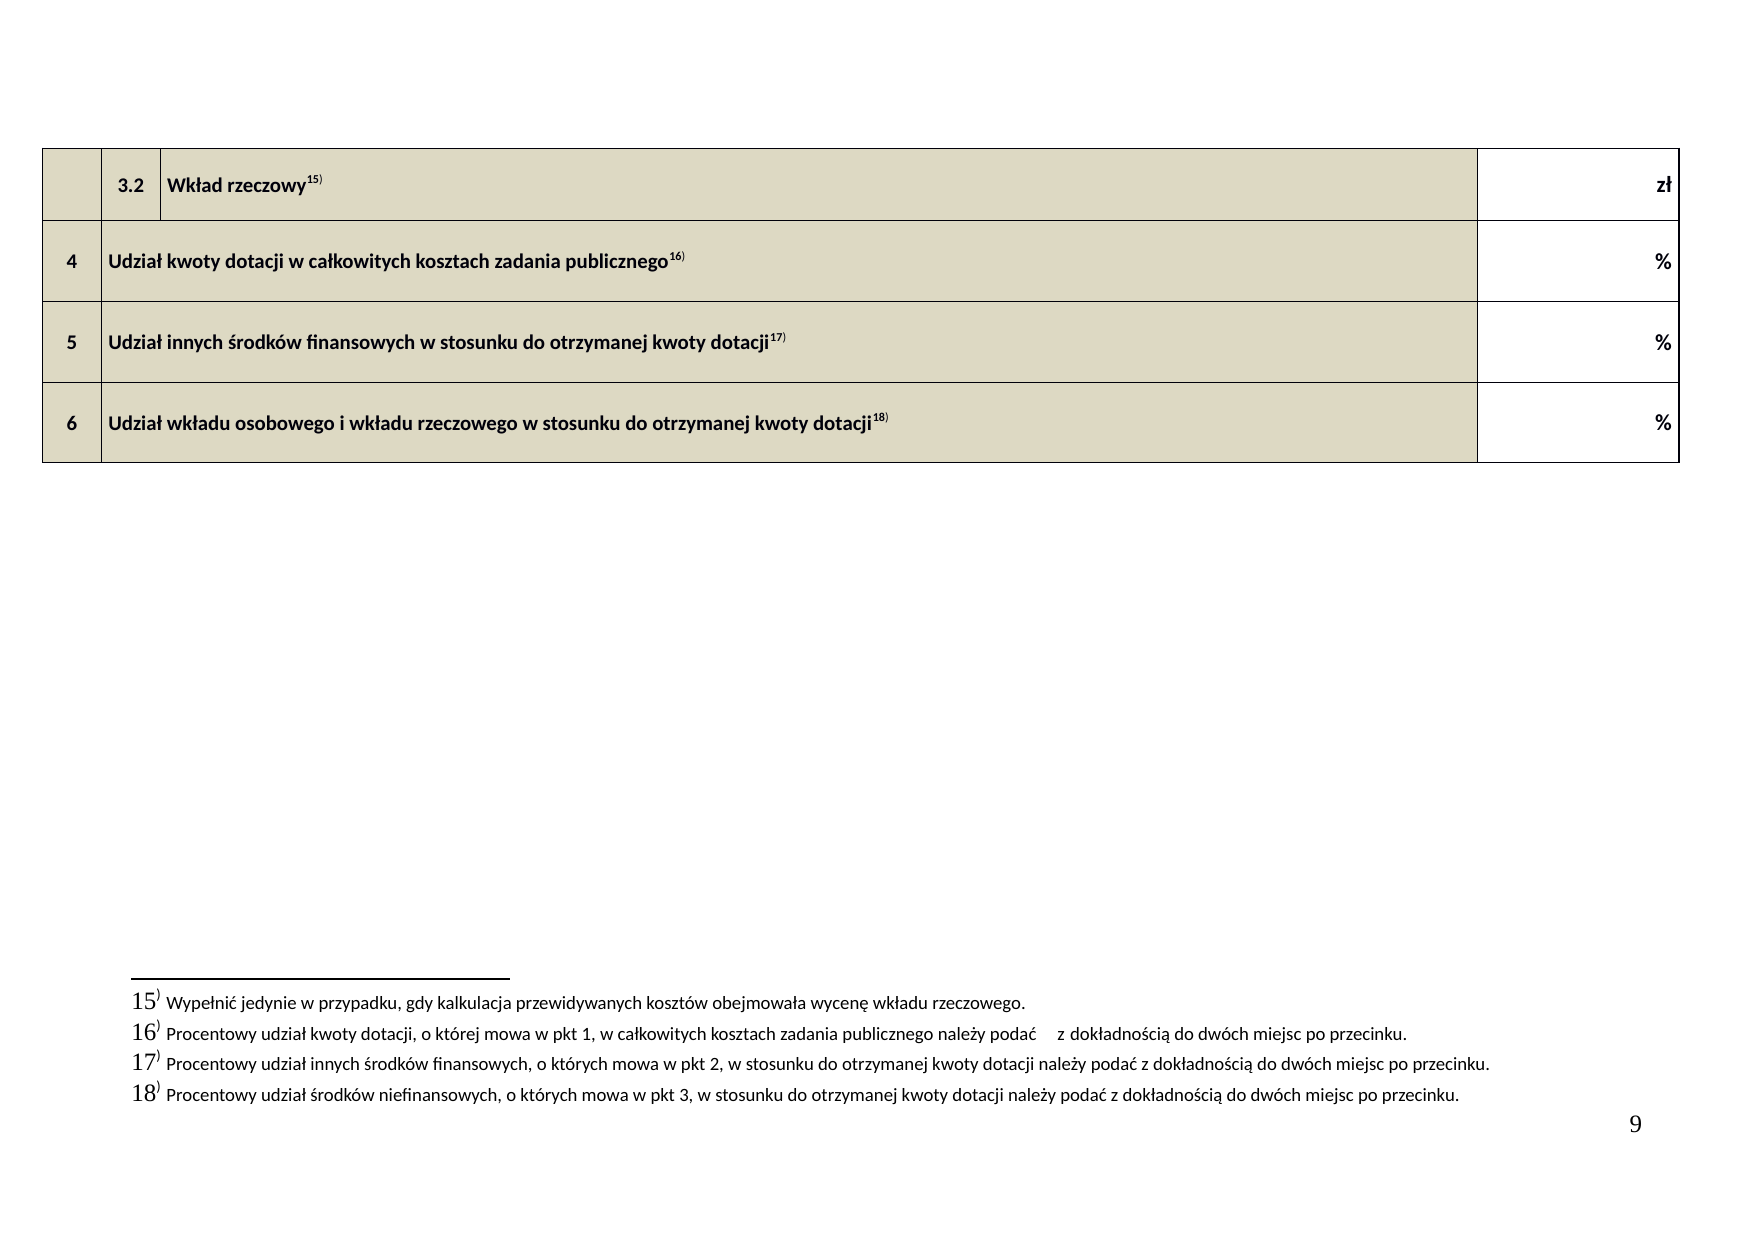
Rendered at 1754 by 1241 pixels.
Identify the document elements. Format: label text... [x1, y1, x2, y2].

table_cell Udział wkładu osobowego i wkładu rzeczowego w stosunku do otrzymanej kwoty dotacji) [102, 383, 1477, 462]
table_cell zł [1478, 149, 1678, 220]
table_cell % [1478, 221, 1678, 301]
table_cell 5 [43, 302, 101, 382]
table_cell % [1478, 302, 1678, 382]
table_cell 3.2 [102, 149, 160, 220]
table_cell 6 [43, 383, 101, 462]
table_cell Udział kwoty dotacji w całkowitych kosztach zadania publicznego) [102, 221, 1477, 301]
table_cell 4 [43, 221, 101, 301]
table_cell [43, 149, 101, 220]
table_cell Udział innych środków finansowych w stosunku do otrzymanej kwoty dotacji) [102, 302, 1477, 382]
table_cell % [1478, 383, 1678, 462]
table_cell Wkład rzeczowy) [161, 149, 1477, 220]
